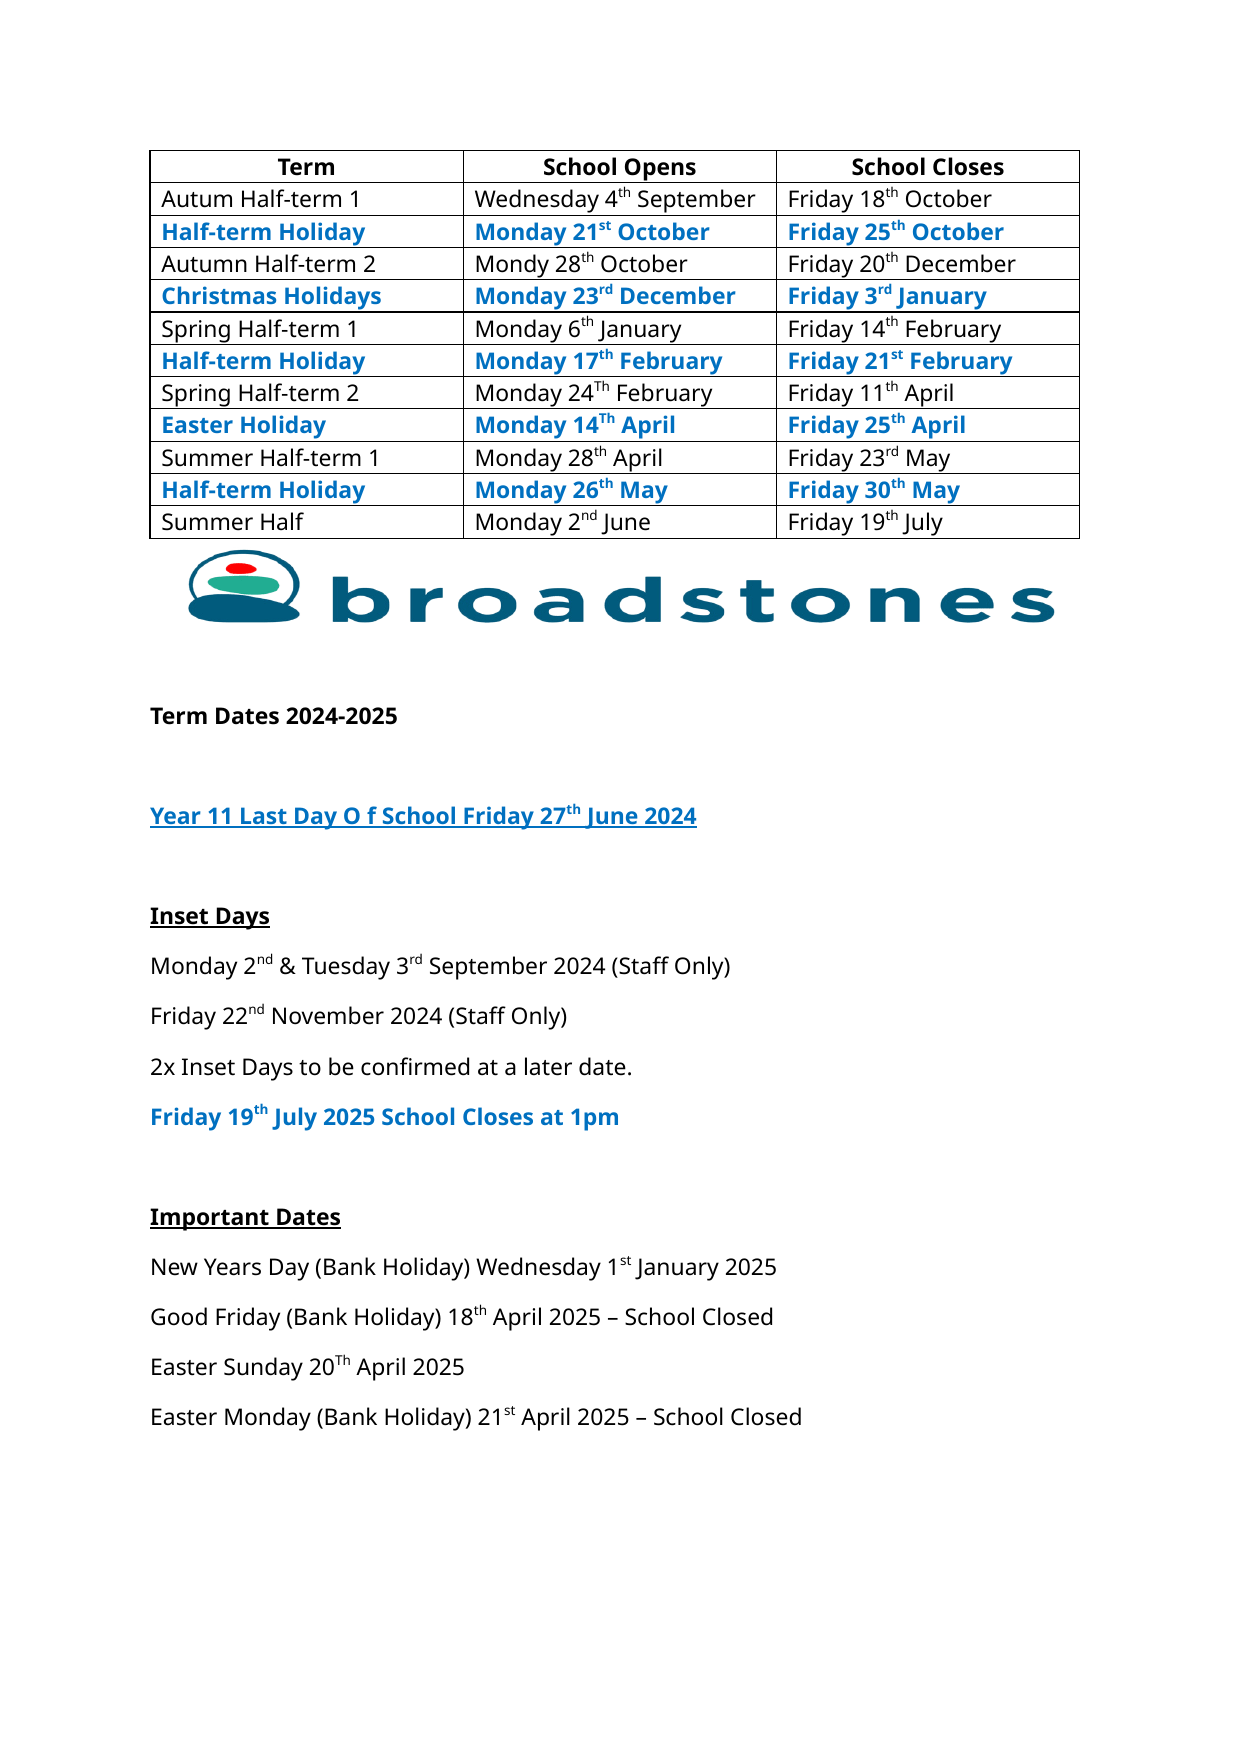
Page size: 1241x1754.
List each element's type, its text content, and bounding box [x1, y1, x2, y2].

text Good Friday (Bank Holiday) 18th April 2025 – School Closed [150, 1301, 1090, 1332]
text Term Dates 2024-2025 [150, 700, 1090, 731]
text Inset Days [150, 900, 1090, 931]
table_cell Monday 24Th February [464, 377, 776, 408]
table_cell Friday 25th October [777, 216, 1079, 247]
text Friday 22nd November 2024 (Staff Only) [150, 1000, 1090, 1032]
table_cell Summer Half-term 1 [151, 442, 463, 473]
table_cell Friday 30th May [777, 474, 1079, 505]
table_cell Monday 2nd June [464, 506, 776, 537]
table_cell Monday 6th January [464, 313, 776, 344]
table_cell Monday 28th April [464, 442, 776, 473]
table_cell Friday 21st February [777, 345, 1079, 376]
table_cell Spring Half-term 2 [151, 377, 463, 408]
table_cell Autum Half-term 1 [151, 183, 463, 214]
table_cell Easter Holiday [151, 409, 463, 441]
text Year 11 Last Day O f School Friday 27th June 2024 [150, 800, 1090, 831]
table_header School Closes [777, 151, 1079, 182]
table_cell Summer Half [151, 506, 463, 537]
table_header School Opens [464, 151, 776, 182]
table_cell Friday 11th April [777, 377, 1079, 408]
table_cell Friday 23rd May [777, 442, 1079, 473]
table_cell Wednesday 4th September [464, 183, 776, 214]
text Easter Sunday 20Th April 2025 [150, 1351, 1090, 1382]
table_cell Monday 17th February [464, 345, 776, 376]
table_cell Monday 26th May [464, 474, 776, 505]
table_cell Friday 20th December [777, 248, 1079, 279]
text Important Dates [150, 1201, 1090, 1232]
table_cell Half-term Holiday [151, 345, 463, 376]
table_cell Spring Half-term 1 [151, 313, 463, 344]
table_cell Half-term Holiday [151, 474, 463, 505]
table_cell Mondy 28th October [464, 248, 776, 279]
table_cell Friday 14th February [777, 313, 1079, 344]
table_header Term [151, 151, 463, 182]
table_cell Autumn Half-term 2 [151, 248, 463, 279]
text Friday 19th July 2025 School Closes at 1pm [150, 1101, 1090, 1132]
table_cell Monday 23rd December [464, 280, 776, 311]
table_cell Monday 14Th April [464, 409, 776, 441]
table_cell Friday 19th July [777, 506, 1079, 537]
text Easter Monday (Bank Holiday) 21st April 2025 – School Closed [150, 1401, 1090, 1432]
table_cell Christmas Holidays [151, 280, 463, 311]
table_cell Friday 25th April [777, 409, 1079, 441]
table_cell Half-term Holiday [151, 216, 463, 247]
text New Years Day (Bank Holiday) Wednesday 1st January 2025 [150, 1251, 1090, 1282]
text 2x Inset Days to be confirmed at a later date. [150, 1050, 1090, 1082]
table_cell Monday 21st October [464, 216, 776, 247]
table_cell Friday 3rd January [777, 280, 1079, 311]
text Monday 2nd & Tuesday 3rd September 2024 (Staff Only) [150, 950, 1090, 981]
table_cell Friday 18th October [777, 183, 1079, 214]
